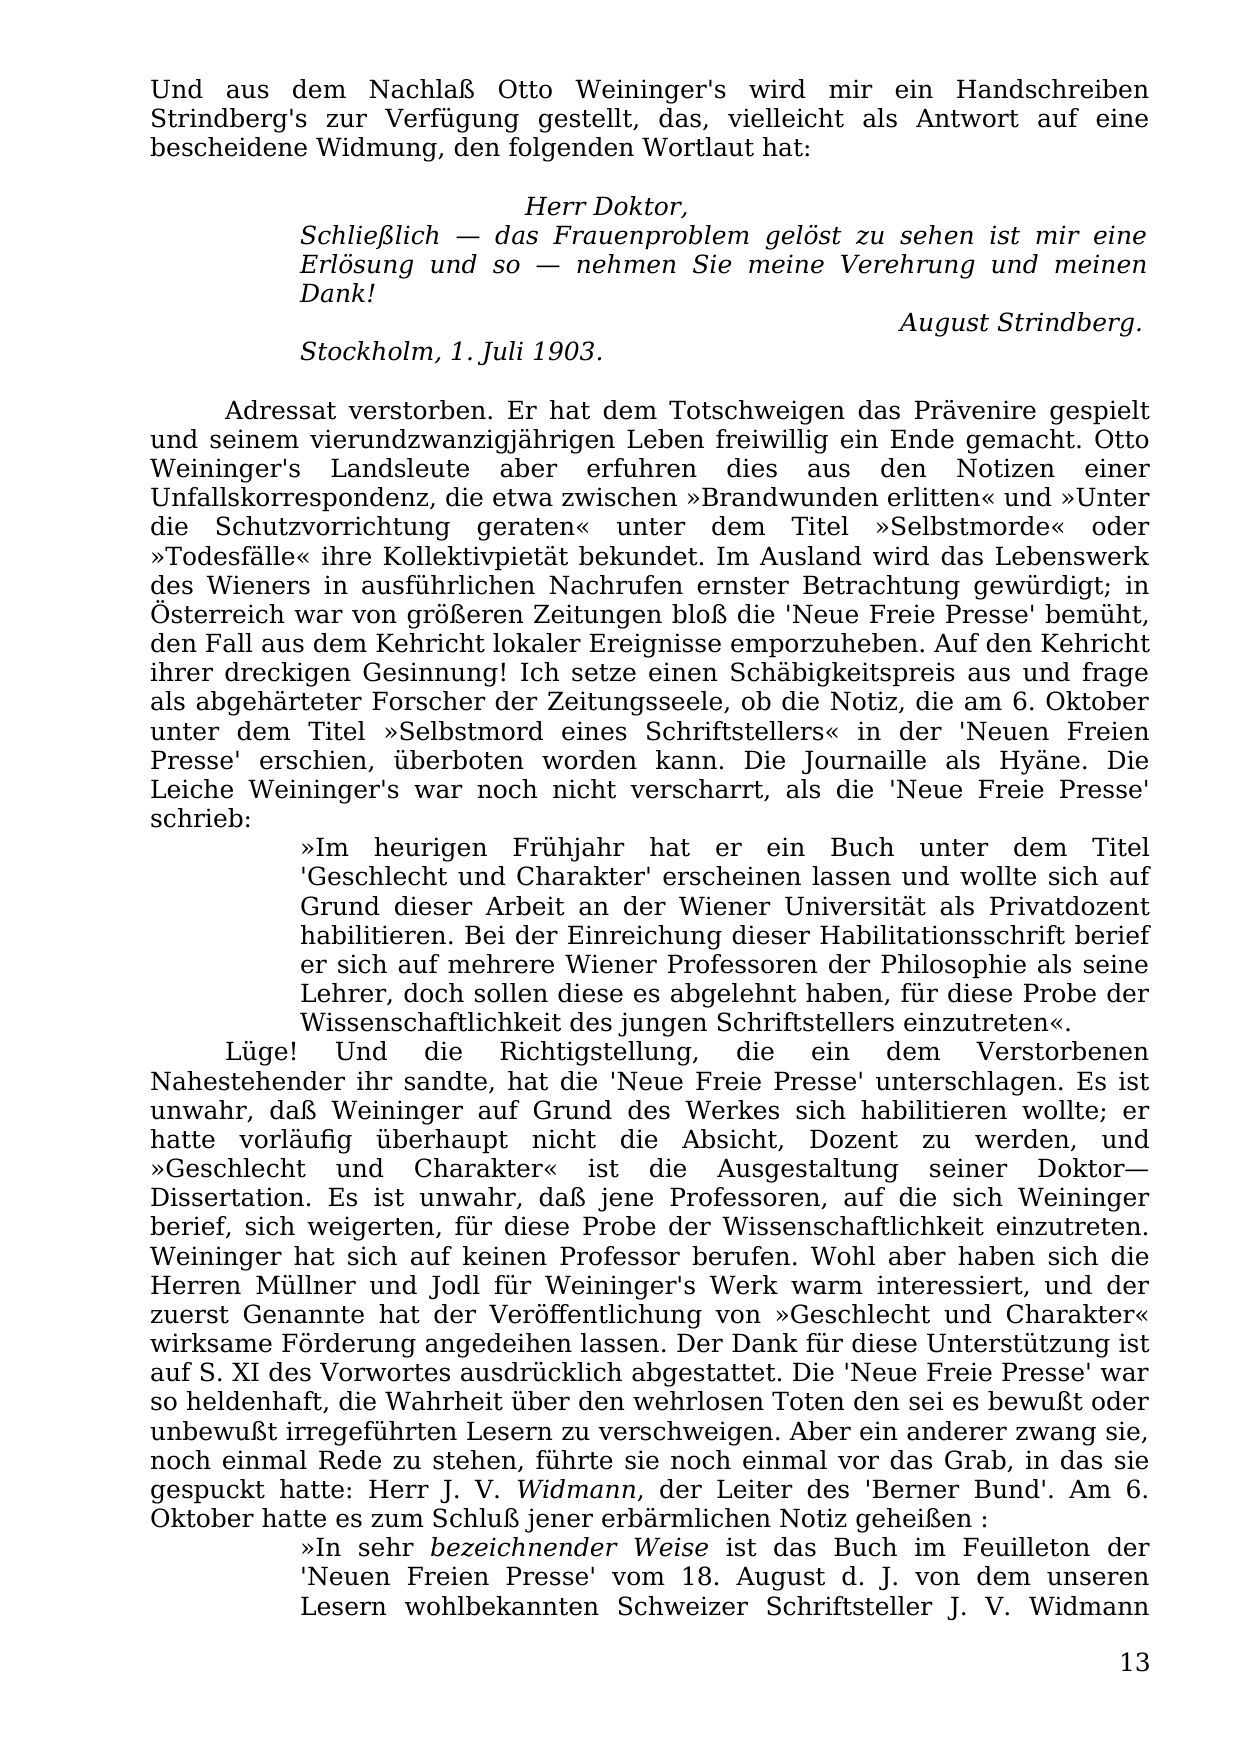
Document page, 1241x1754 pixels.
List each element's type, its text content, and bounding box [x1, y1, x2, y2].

text Schließlich — das Frauenproblem gelöst zu sehen ist mir eine Erlösung und so — nehmen Sie meine Verehrung und meinen Dank! [300, 221, 1151, 308]
text Lüge! Und die Richtigstellung, die ein dem Verstorbenen Nahestehender ihr sandte, hat die 'Neue Freie Presse' unterschlagen. Es ist unwahr, daß Weininger auf Grund des Werkes sich habilitieren wollte; er hatte vorläufig überhaupt nicht die Absicht, Dozent zu werden, und »Geschlecht und Charakter« ist die Ausgestaltung seiner Doktor—Dissertation. Es ist unwahr, daß jene Professoren, auf die sich Weininger berief, sich weigerten, für diese Probe der Wissenschaftlichkeit einzutreten. Weininger hat sich auf keinen Professor berufen. Wohl aber haben sich die Herren Müllner und Jodl für Weininger's Werk warm interessiert, und der zuerst Genannte hat der Veröffentlichung von »Geschlecht und Charakter« wirksame Förderung angedeihen lassen. Der Dank für diese Unterstützung ist auf S. XI des Vorwortes ausdrücklich abgestattet. Die 'Neue Freie Presse' war so heldenhaft, die Wahrheit über den wehrlosen Toten den sei es bewußt oder unbewußt irregeführten Lesern zu verschweigen. Aber ein anderer zwang sie, noch einmal Rede zu stehen, führte sie noch einmal vor das Grab, in das sie gespuckt hatte: Herr J. V. Widmann, der Leiter des 'Berner Bund'. Am 6. Oktober hatte es zum Schluß jener erbärmlichen Notiz geheißen : [150, 1037, 1151, 1533]
text »In sehr bezeichnender Weise ist das Buch im Feuilleton der 'Neuen Freien Presse' vom 18. August d. J. von dem unseren Lesern wohlbekannten Schweizer Schriftsteller J. V. Widmann [300, 1533, 1151, 1621]
text Adressat verstorben. Er hat dem Totschweigen das Prävenire gespielt und seinem vierundzwanzigjährigen Leben freiwillig ein Ende gemacht. Otto Weininger's Landsleute aber erfuhren dies aus den Notizen einer Unfallskorrespondenz, die etwa zwischen »Brandwunden erlitten« und »Unter die Schutzvorrichtung geraten« unter dem Titel »Selbstmorde« oder »Todesfälle« ihre Kollektivpietät bekundet. Im Ausland wird das Lebenswerk des Wieners in ausführlichen Nachrufen ernster Betrachtung gewürdigt; in Österreich war von größeren Zeitungen bloß die 'Neue Freie Presse' bemüht, den Fall aus dem Kehricht lokaler Ereignisse emporzuheben. Auf den Kehricht ihrer dreckigen Gesinnung! Ich setze einen Schäbigkeitspreis aus und frage als abgehärteter Forscher der Zeitungsseele, ob die Notiz, die am 6. Oktober unter dem Titel »Selbstmord eines Schriftstellers« in der 'Neuen Freien Presse' erschien, überboten worden kann. Die Journaille als Hyäne. Die Leiche Weininger's war noch nicht verscharrt, als die 'Neue Freie Presse' schrieb: [150, 396, 1151, 833]
text Und aus dem Nachlaß Otto Weininger's wird mir ein Handschreiben Strindberg's zur Verfügung gestellt, das, vielleicht als Antwort auf eine bescheidene Widmung, den folgenden Wortlaut hat: [150, 75, 1151, 162]
text »Im heurigen Frühjahr hat er ein Buch unter dem Titel 'Geschlecht und Charakter' erscheinen lassen und wollte sich auf Grund dieser Arbeit an der Wiener Universität als Privatdozent habilitieren. Bei der Einreichung dieser Habilitationsschrift berief er sich auf mehrere Wiener Professoren der Philosophie als seine Lehrer, doch sollen diese es abgelehnt haben, für diese Probe der Wissenschaftlichkeit des jungen Schriftstellers einzutreten«. [300, 833, 1151, 1037]
text August Strindberg. [150, 308, 1151, 337]
text Stockholm, 1. Juli 1903. [150, 337, 1151, 367]
text Herr Doktor, [150, 192, 1151, 221]
